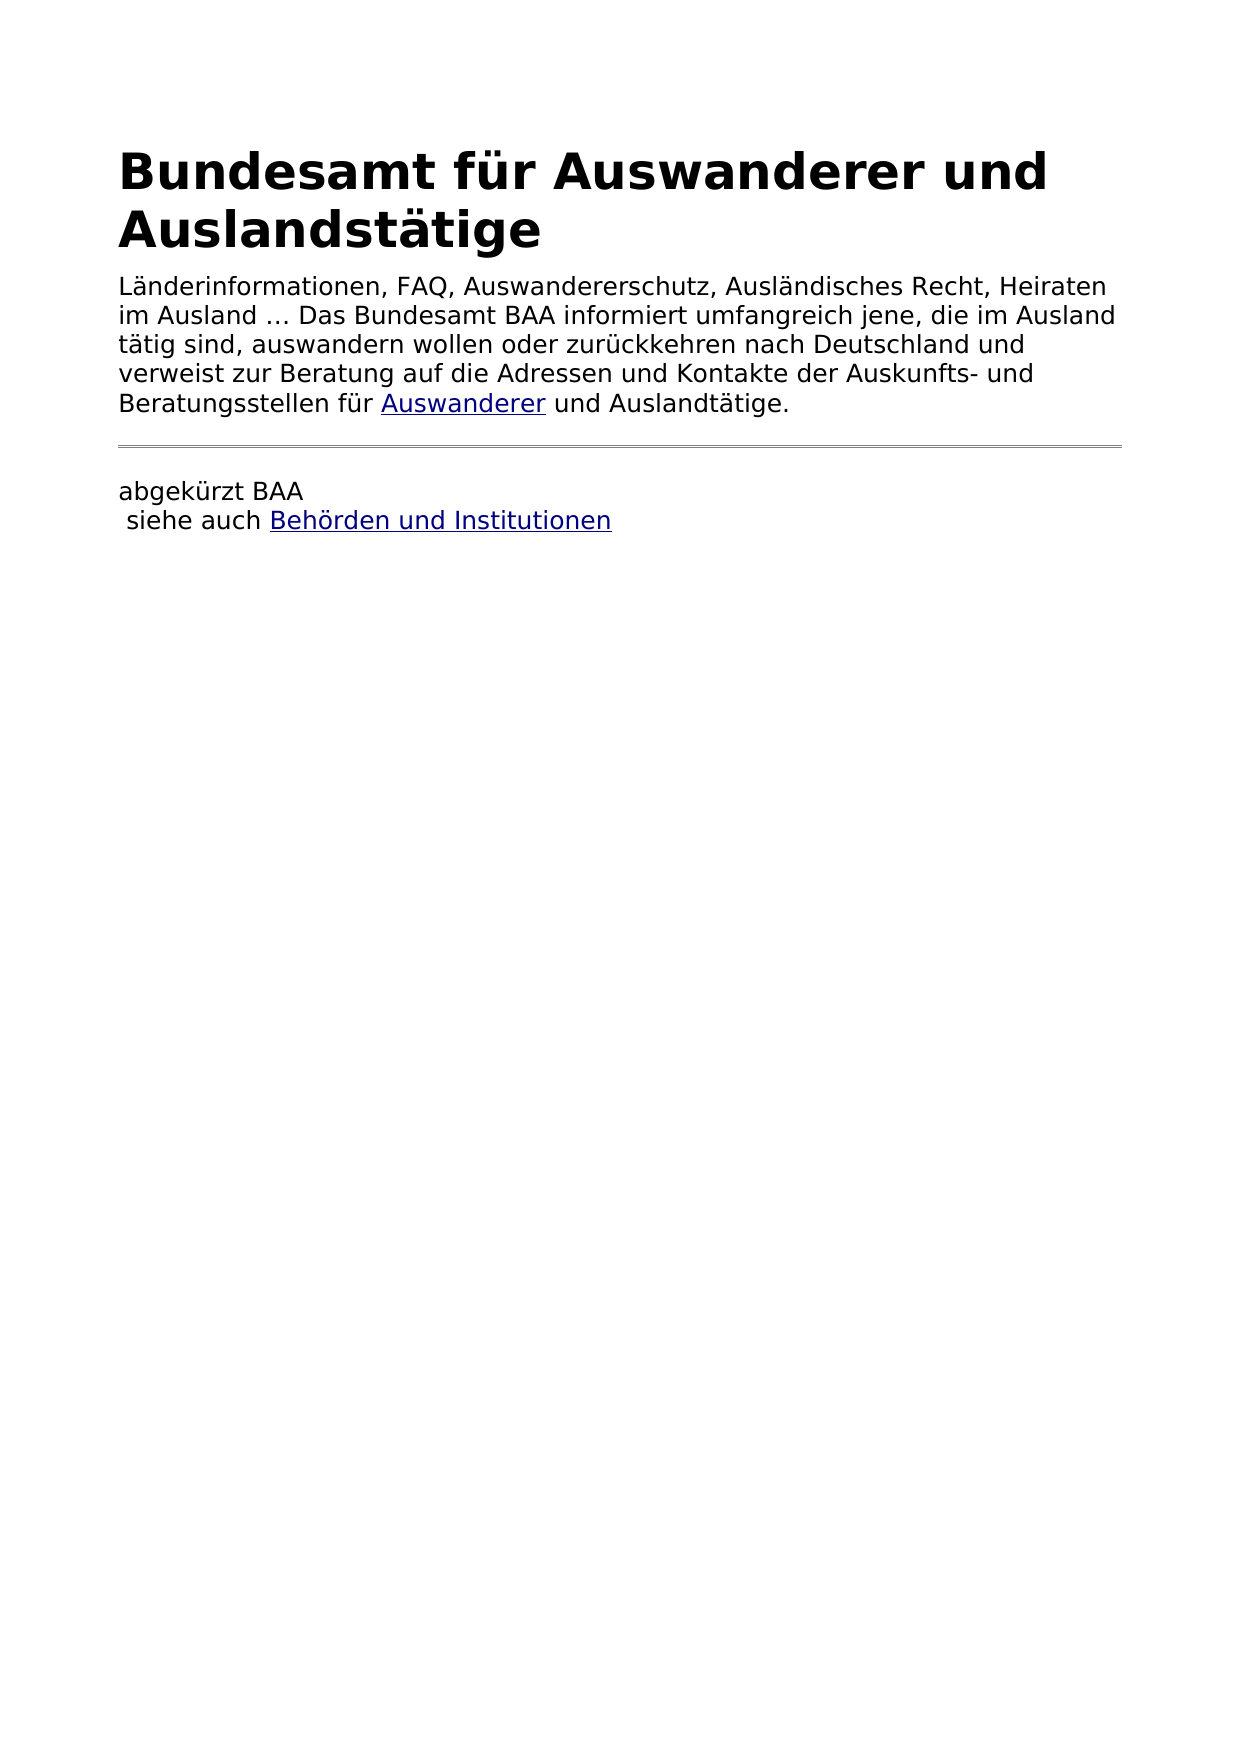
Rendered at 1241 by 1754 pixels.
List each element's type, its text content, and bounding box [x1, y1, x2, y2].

text Länderinformationen, FAQ, Auswandererschutz, Ausländisches Recht, Heiraten im Ausland … Das Bundesamt BAA informiert umfangreich jene, die im Ausland tätig sind, auswandern wollen oder zurückkehren nach Deutschland und verweist zur Beratung auf die Adressen und Kontakte der Auskunfts- und Beratungsstellen für Auswanderer und Auslandtätige. [118, 272, 1122, 418]
subtitle Bundesamt für Auswanderer und Auslandstätige [118, 143, 1122, 259]
text abgekürzt BAA siehe auch Behörden und Institutionen [118, 477, 1122, 535]
